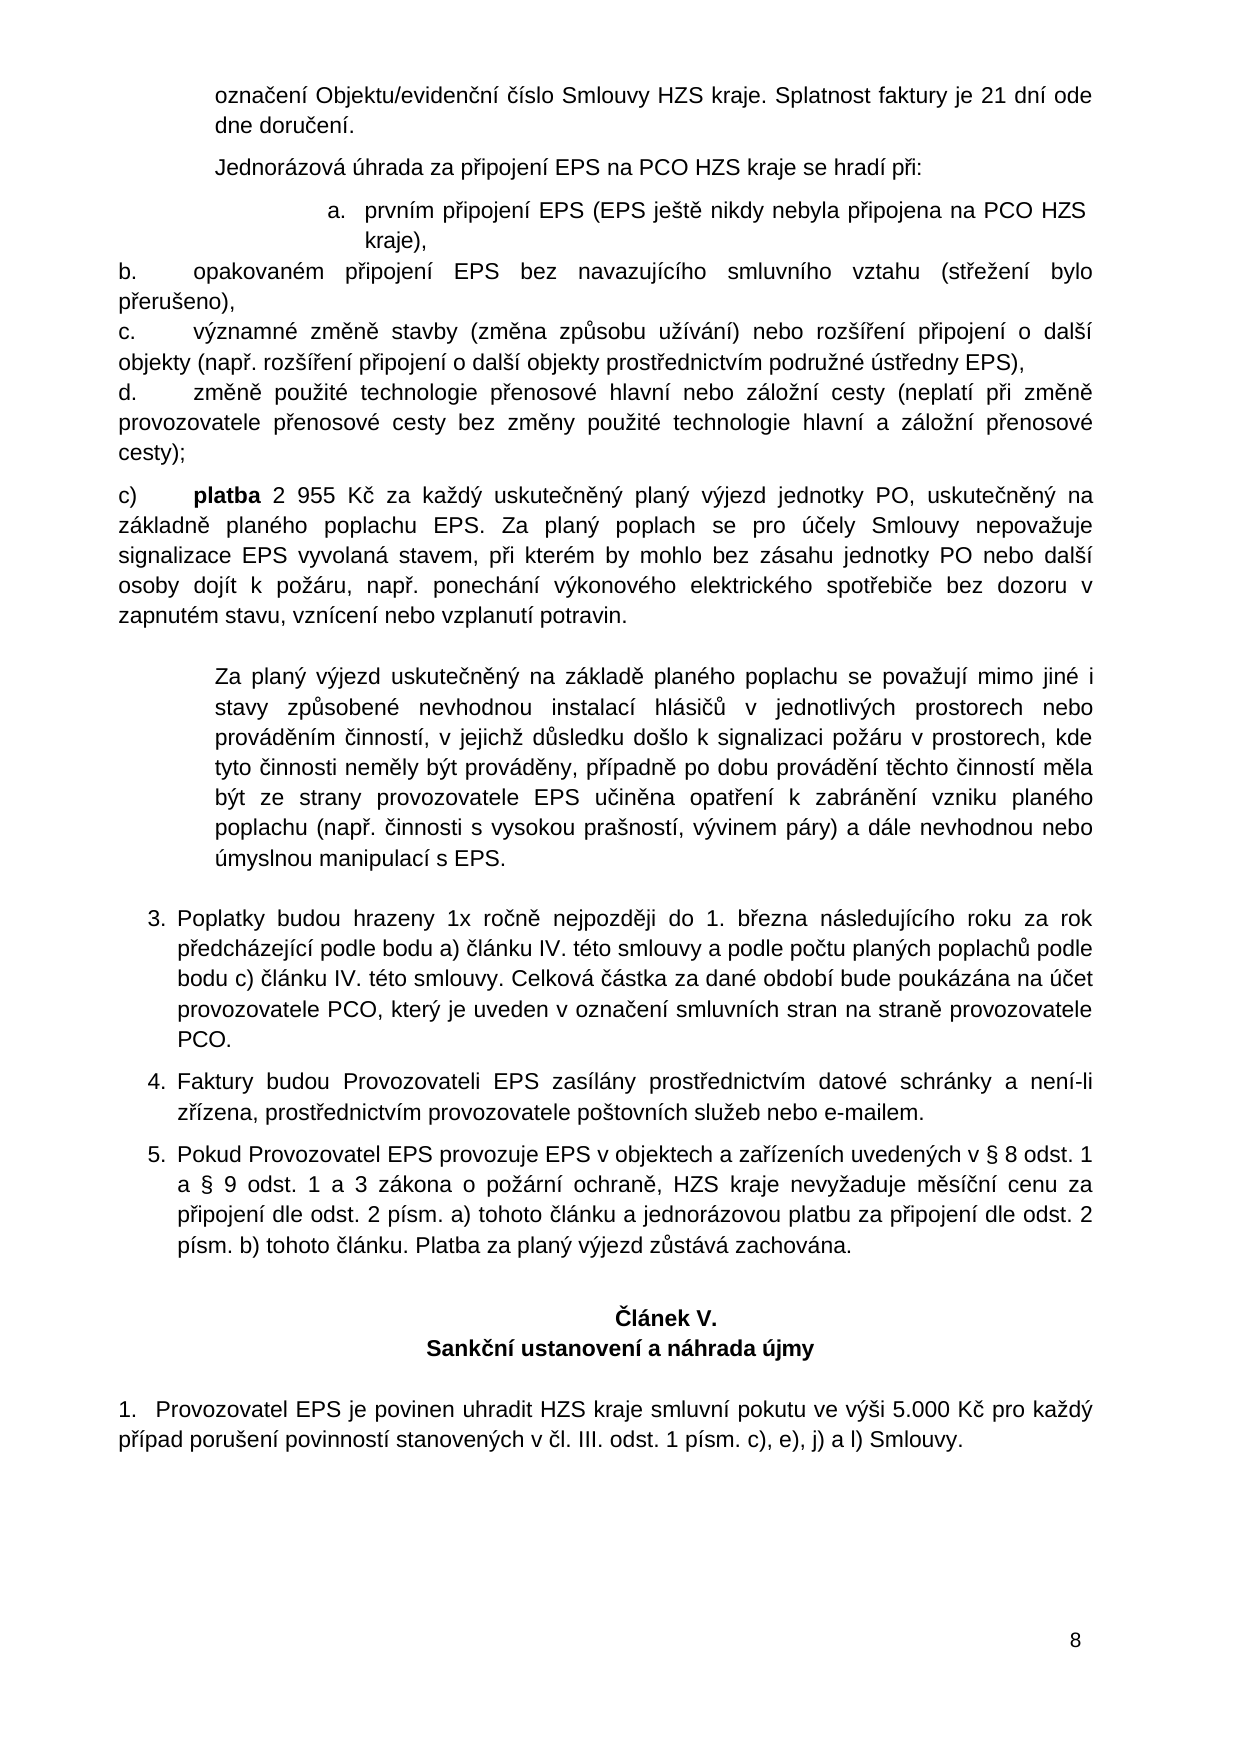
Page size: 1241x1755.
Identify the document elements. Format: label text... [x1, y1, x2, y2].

text Sankční ustanovení a náhrada újmy [151, 1335, 1090, 1361]
text Jednorázová úhrada za připojení EPS na PCO HZS kraje se hradí při: [214, 154, 1182, 181]
list opakovaném připojení EPS bez navazujícího smluvního vztahu (střežení bylo přerušeno), [118, 258, 1093, 314]
list Faktury budou Provozovateli EPS zasílány prostřednictvím datové schránky a není-li zřízena, prostřednictvím provozovatele poštovních služeb nebo e-mailem. [147, 1068, 1094, 1125]
text označení Objektu/evidenční číslo Smlouvy HZS kraje. Splatnost faktury je 21 dní ode dne doručení. [214, 82, 1093, 138]
text kraje), [364, 227, 1182, 254]
list Pokud Provozovatel EPS provozuje EPS v objektech a zařízeních uvedených v § 8 odst. 1 a § 9 odst. 1 a 3 zákona o požární ochraně, HZS kraje nevyžaduje měsíční cenu za připojení dle odst. 2 písm. a) tohoto článku a jednorázovou platbu za připojení dle odst. 2 písm. b) tohoto článku. Platba za planý výjezd zůstává zachována. [147, 1141, 1093, 1258]
list platba 2 955 Kč za každý uskutečněný planý výjezd jednotky PO, uskutečněný na základně planého poplachu EPS. Za planý poplach se pro účely Smlouvy nepovažuje signalizace EPS vyvolaná stavem, při kterém by mohlo bez zásahu jednotky PO nebo další osoby dojít k požáru, např. ponechání výkonového elektrického spotřebiče bez dozoru v zapnutém stavu, vznícení nebo vzplanutí potravin. [118, 482, 1094, 629]
list změně použité technologie přenosové hlavní nebo záložní cesty (neplatí při změně provozovatele přenosové cesty bez změny použité technologie hlavní a záložní přenosové cesty); [118, 379, 1093, 466]
list Provozovatel EPS je povinen uhradit HZS kraje smluvní pokutu ve výši 5.000 Kč pro každý případ porušení povinností stanovených v čl. III. odst. 1 písm. c), e), j) a l) Smlouvy. [118, 1396, 1094, 1452]
text Za planý výjezd uskutečněný na základě planého poplachu se považují mimo jiné i stavy způsobené nevhodnou instalací hlásičů v jednotlivých prostorech nebo prováděním činností, v jejichž důsledku došlo k signalizaci požáru v prostorech, kde tyto činnosti neměly být prováděny, případně po dobu provádění těchto činností měla být ze strany provozovatele EPS učiněna opatření k zabránění vzniku planého poplachu (např. činnosti s vysokou prašností, vývinem páry) a dále nevhodnou nebo úmyslnou manipulací s EPS. [214, 663, 1094, 871]
list Poplatky budou hrazeny 1x ročně nejpozději do 1. března následujícího roku za rok předcházející podle bodu a) článku IV. této smlouvy a podle počtu planých poplachů podle bodu c) článku IV. této smlouvy. Celková částka za dané období bude poukázána na účet provozovatele PCO, který je uveden v označení smluvních stran na straně provozovatele PCO. [147, 905, 1093, 1052]
list významné změně stavby (změna způsobu užívání) nebo rozšíření připojení o další objekty (např. rozšíření připojení o další objekty prostřednictvím podružné ústředny EPS), [118, 318, 1093, 375]
subtitle Článek V. [151, 1304, 1182, 1331]
list prvním připojení EPS (EPS ještě nikdy nebyla připojena na PCO HZS [327, 197, 1182, 223]
